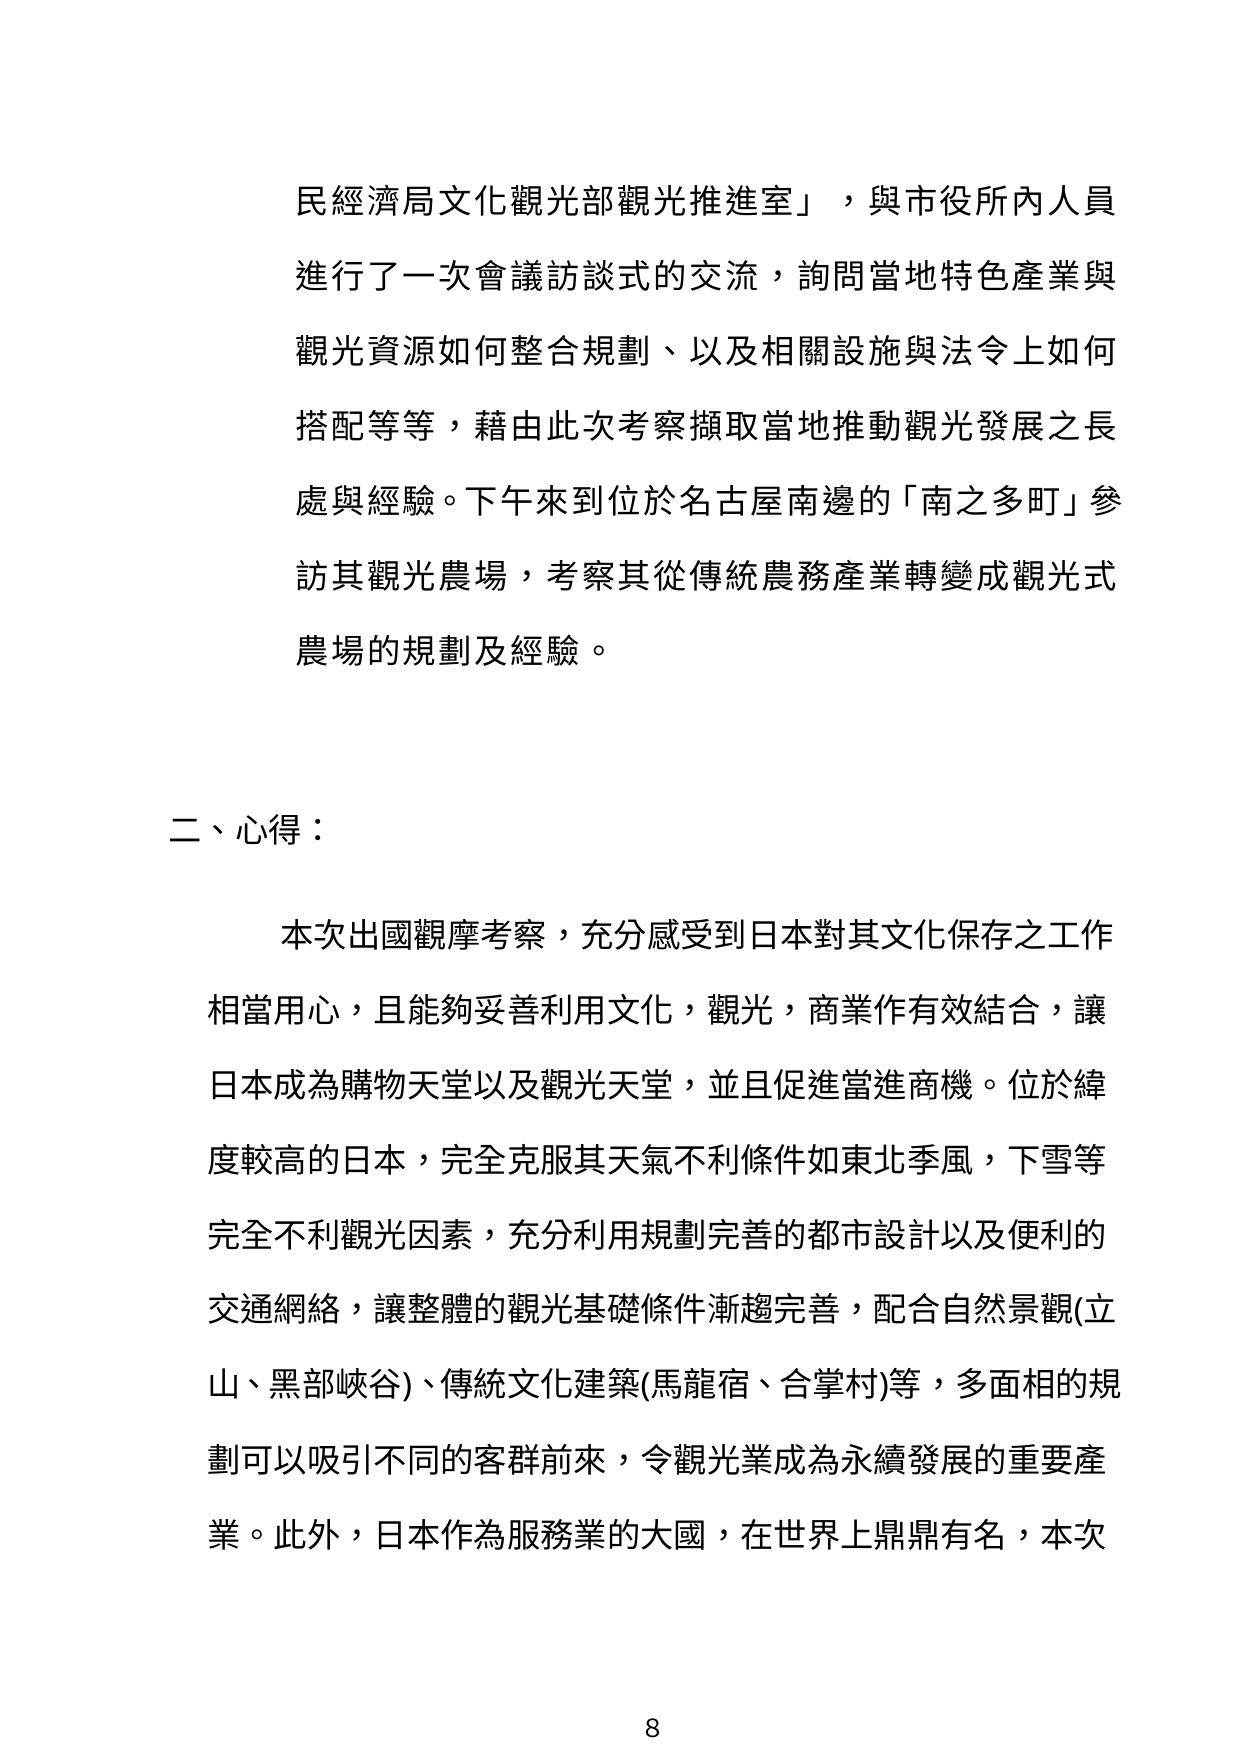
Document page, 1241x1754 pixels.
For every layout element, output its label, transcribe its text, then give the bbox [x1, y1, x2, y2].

text 民經濟局文化觀光部觀光推進室」，與市役所內人員進行了一次會議訪談式的交流，詢問當地特色產業與觀光資源如何整合規劃、以及相關設施與法令上如何搭配等等，藉由此次考察擷取當地推動觀光發展之長處與經驗。下午來到位於名古屋南邊的「南之多町」參訪其觀光農場，考察其從傳統農務產業轉變成觀光式農場的規劃及經驗。 [295, 162, 1122, 687]
text ８ [640, 1709, 661, 1745]
text 本次出國觀摩考察，充分感受到日本對其文化保存之工作相當用心，且能夠妥善利用文化，觀光，商業作有效結合，讓日本成為購物天堂以及觀光天堂，並且促進當進商機。位於緯度較高的日本，完全克服其天氣不利條件如東北季風，下雪等完全不利觀光因素，充分利用規劃完善的都市設計以及便利的交通網絡，讓整體的觀光基礎條件漸趨完善，配合自然景觀(立山、黑部峽谷)、傳統文化建築(馬龍宿、合掌村)等，多面相的規劃可以吸引不同的客群前來，令觀光業成為永續發展的重要產業。此外，日本作為服務業的大國，在世界上鼎鼎有名，本次 [207, 895, 1122, 1570]
text [625, 1701, 676, 1752]
text 二、心得： [168, 791, 1122, 866]
